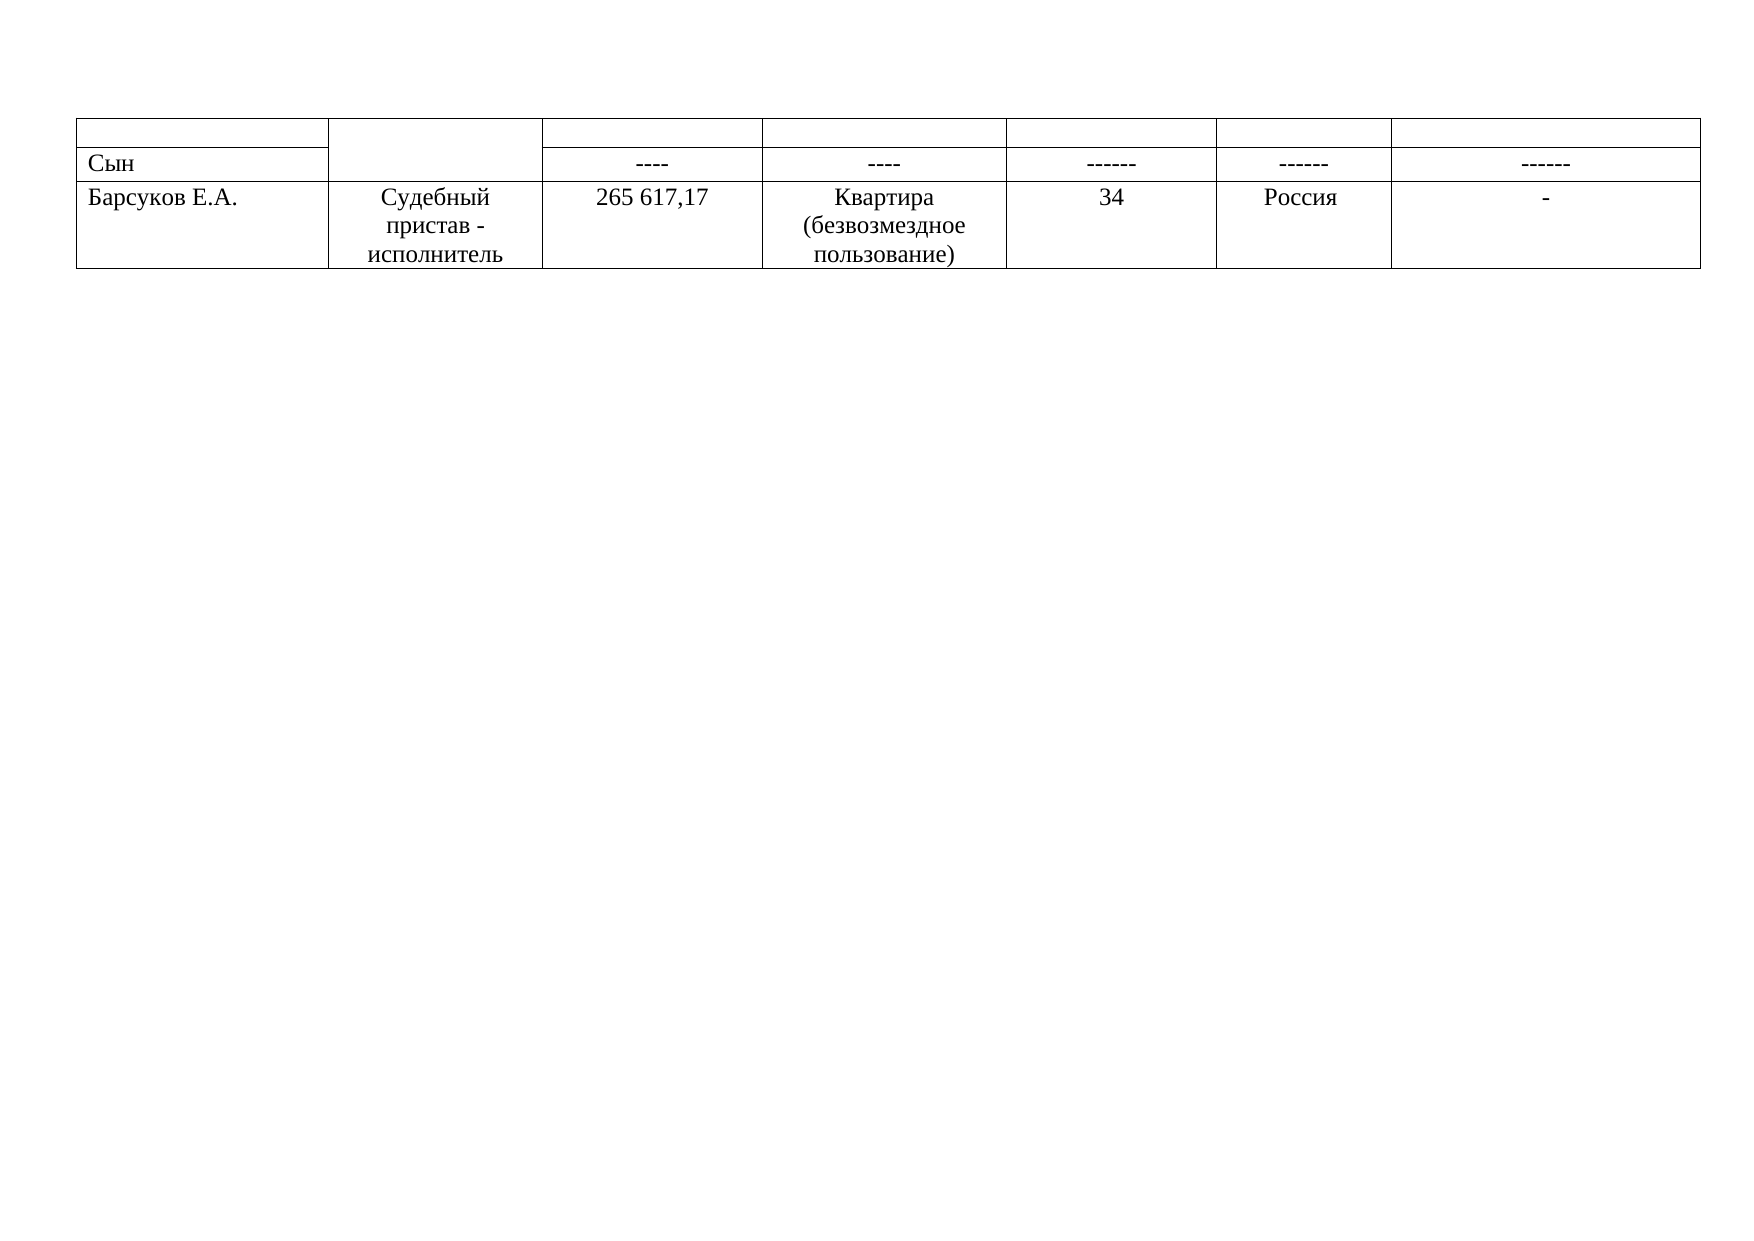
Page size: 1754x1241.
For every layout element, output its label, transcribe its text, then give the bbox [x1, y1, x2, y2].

table_cell 34 [1007, 182, 1216, 268]
table_cell Сын [77, 148, 328, 181]
table_cell ------ [1007, 148, 1216, 181]
table_cell ---- [763, 148, 1006, 181]
table_cell [1217, 119, 1391, 147]
table_cell [77, 119, 328, 147]
table_cell ------ [1392, 148, 1700, 181]
table_cell [543, 119, 762, 147]
table_cell Барсуков Е.А. [77, 182, 328, 268]
table_cell [1392, 119, 1700, 147]
table_cell [763, 119, 1006, 147]
table_cell [329, 119, 542, 181]
table_cell Судебный пристав - исполнитель [329, 182, 542, 268]
table_cell Квартира (безвозмездное пользование) [763, 182, 1006, 268]
table_cell - [1392, 182, 1700, 268]
table_cell ------ [1217, 148, 1391, 181]
table_cell ---- [543, 148, 762, 181]
table_cell [1007, 119, 1216, 147]
table_cell 265 617,17 [543, 182, 762, 268]
table_cell Россия [1217, 182, 1391, 268]
